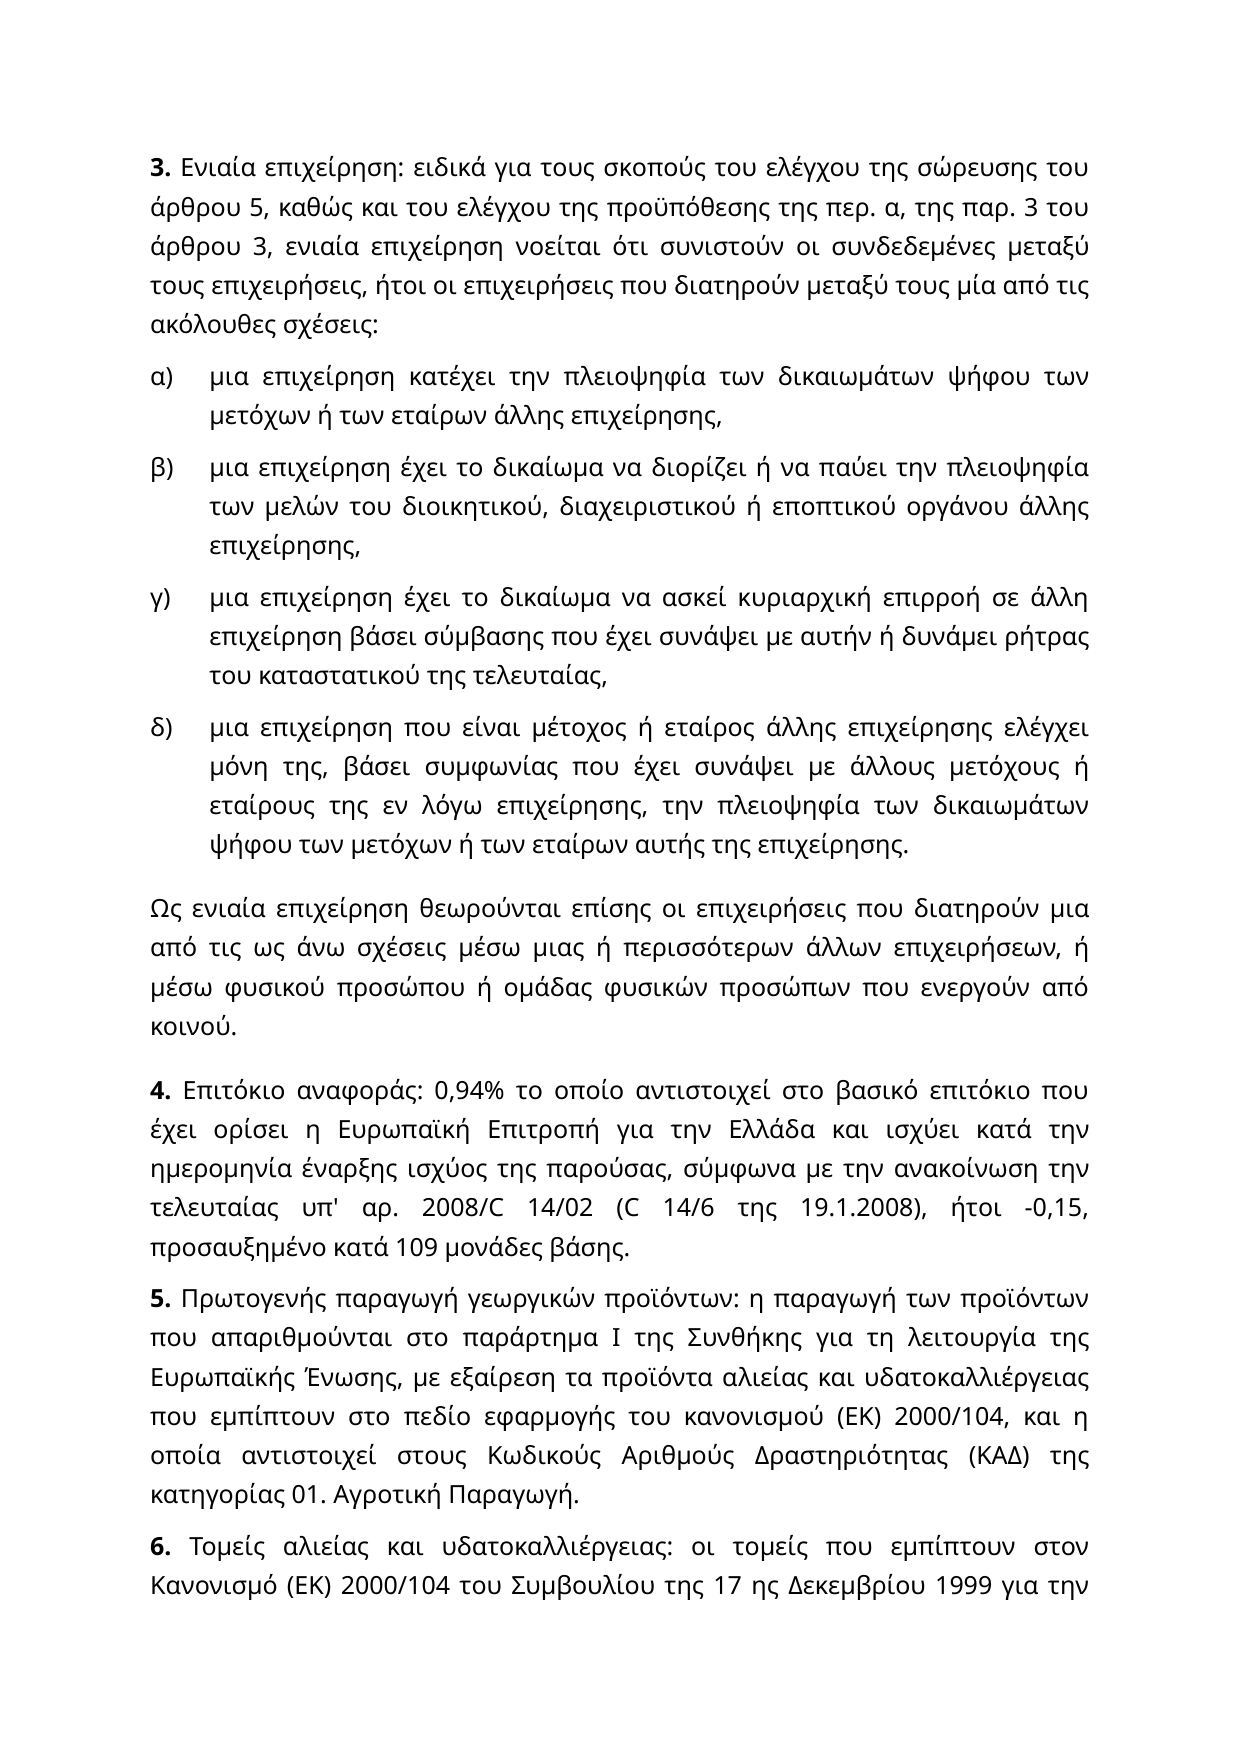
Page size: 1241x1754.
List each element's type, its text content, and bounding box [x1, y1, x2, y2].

text 5. Πρωτογενής παραγωγή γεωργικών προϊόντων: η παραγωγή των προϊόντων που απαριθμούνται στο παράρτημα I της Συνθήκης για τη λειτουργία της Ευρωπαϊκής Ένωσης, με εξαίρεση τα προϊόντα αλιείας και υδατοκαλλιέργειας που εμπίπτουν στο πεδίο εφαρμογής του κανονισμού (ΕΚ) 2000/104, και η οποία αντιστοιχεί στους Κωδικούς Αριθμούς Δραστηριότητας (ΚΑΔ) της κατηγορίας 01. Αγροτική Παραγωγή. [150, 1281, 1090, 1511]
text Ως ενιαία επιχείρηση θεωρούνται επίσης οι επιχειρήσεις που διατηρούν μια από τις ως άνω σχέσεις μέσω μιας ή περισσότερων άλλων επιχειρήσεων, ή μέσω φυσικού προσώπου ή ομάδας φυσικών προσώπων που ενεργούν από κοινού. [150, 891, 1090, 1042]
text 3. Ενιαία επιχείρηση: ειδικά για τους σκοπούς του ελέγχου της σώρευσης του άρθρου 5, καθώς και του ελέγχου της προϋπόθεσης της περ. α, της παρ. 3 του άρθρου 3, ενιαία επιχείρηση νοείται ότι συνιστούν οι συνδεδεμένες μεταξύ τους επιχειρήσεις, ήτοι οι επιχειρήσεις που διατηρούν μεταξύ τους μία από τις ακόλουθες σχέσεις: [150, 150, 1090, 341]
list α) μια επιχείρηση κατέχει την πλειοψηφία των δικαιωμάτων ψήφου των μετόχων ή των εταίρων άλλης επιχείρησης, [150, 358, 1090, 432]
list δ) μια επιχείρηση που είναι μέτοχος ή εταίρος άλλης επιχείρησης ελέγχει μόνη της, βάσει συμφωνίας που έχει συνάψει με άλλους μετόχους ή εταίρους της εν λόγω επιχείρησης, την πλειοψηφία των δικαιωμάτων ψήφου των μετόχων ή των εταίρων αυτής της επιχείρησης. [150, 709, 1090, 861]
list γ) μια επιχείρηση έχει το δικαίωμα να ασκεί κυριαρχική επιρροή σε άλλη επιχείρηση βάσει σύμβασης που έχει συνάψει με αυτήν ή δυνάμει ρήτρας του καταστατικού της τελευταίας, [150, 579, 1090, 692]
text 4. Επιτόκιο αναφοράς: 0,94% το οποίο αντιστοιχεί στο βασικό επιτόκιο που έχει ορίσει η Ευρωπαϊκή Επιτροπή για την Ελλάδα και ισχύει κατά την ημερομηνία έναρξης ισχύος της παρούσας, σύμφωνα με την ανακοίνωση την τελευταίας υπ' αρ. 2008/C 14/02 (C 14/6 της 19.1.2008), ήτοι -0,15, προσαυξημένο κατά 109 μονάδες βάσης. [150, 1072, 1090, 1263]
text 6. Τομείς αλιείας και υδατοκαλλιέργειας: οι τομείς που εμπίπτουν στον Κανονισμό (ΕΚ) 2000/104 του Συμβουλίου της 17 ης Δεκεμβρίου 1999 για την [150, 1528, 1090, 1602]
list β) μια επιχείρηση έχει το δικαίωμα να διορίζει ή να παύει την πλειοψηφία των μελών του διοικητικού, διαχειριστικού ή εποπτικού οργάνου άλλης επιχείρησης, [150, 449, 1090, 562]
